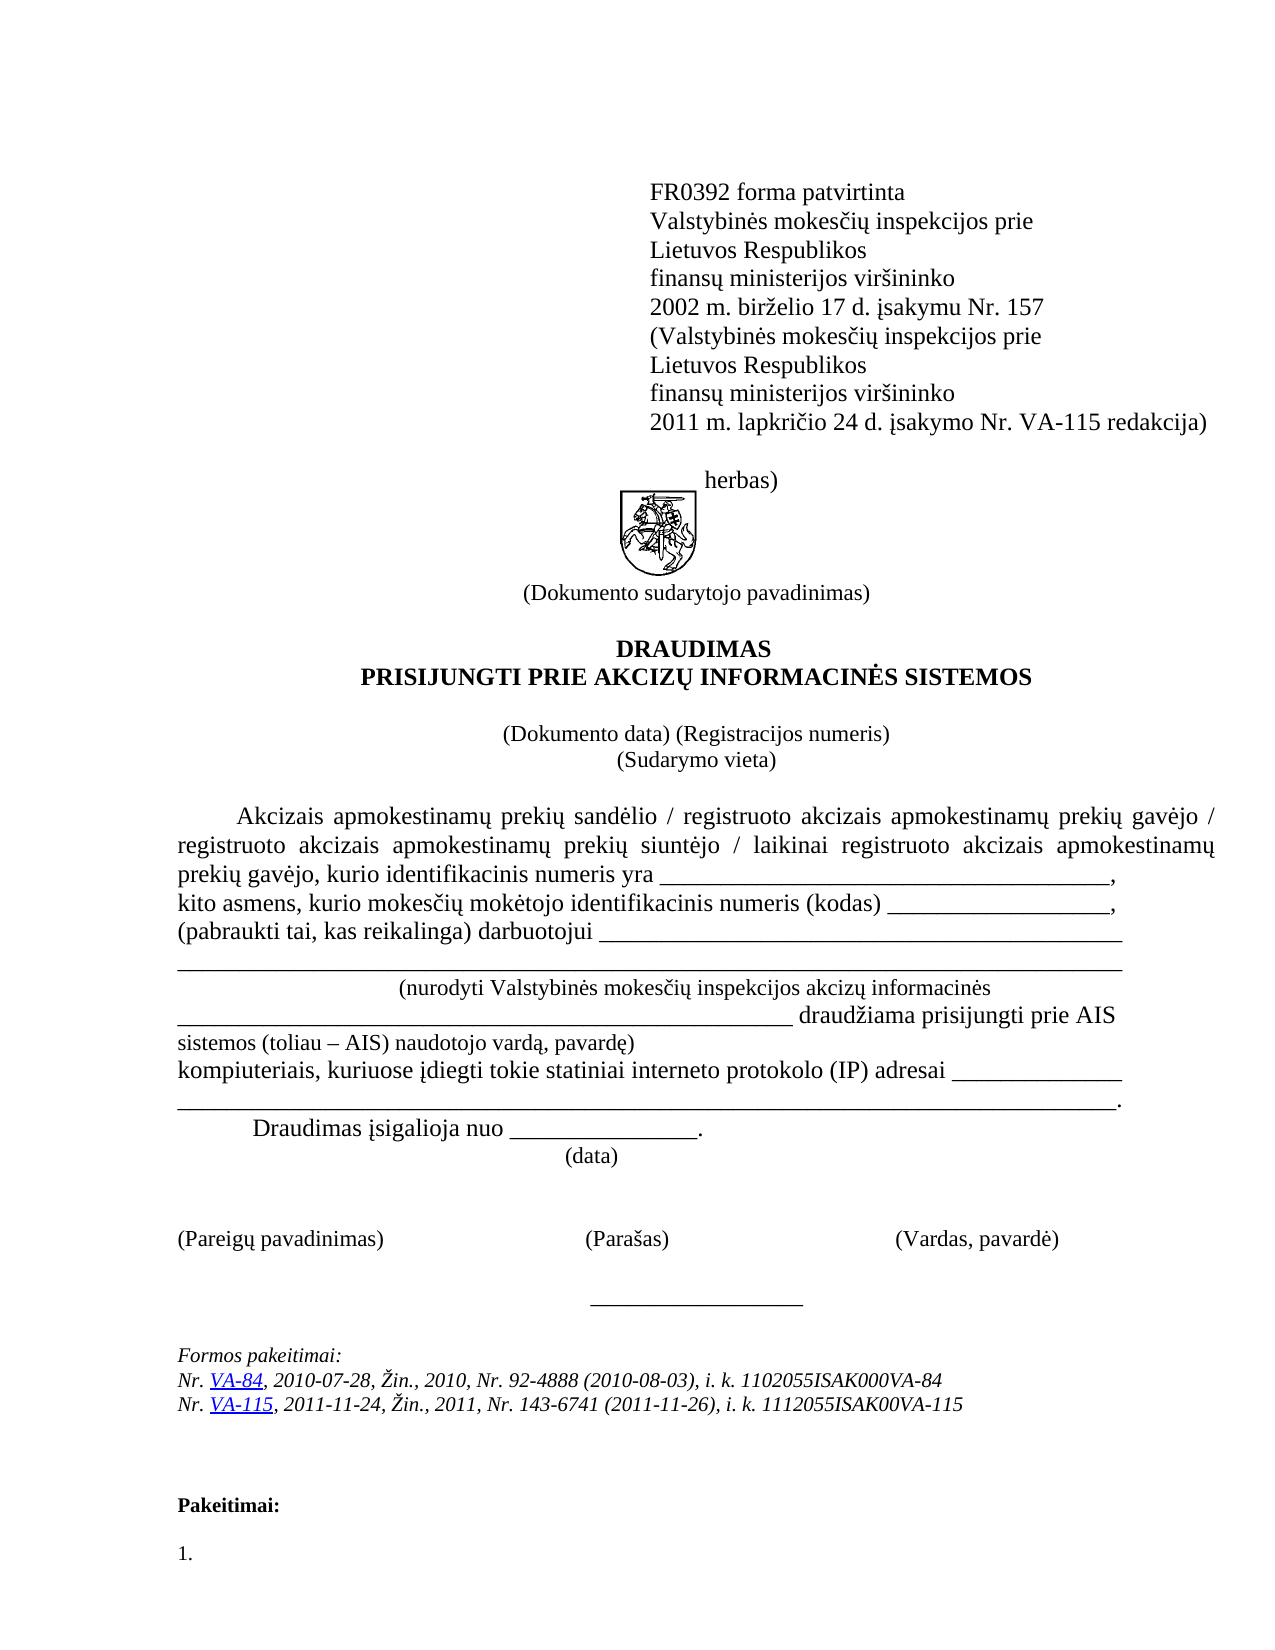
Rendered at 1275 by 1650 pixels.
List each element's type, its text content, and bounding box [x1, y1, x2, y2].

text 2011 m. lapkričio 24 d. įsakymo Nr. VA-115 redakcija) [649, 407, 1216, 436]
text _ [177, 945, 1216, 974]
text kompiuteriais, kuriuose įdiegti tokie statiniai interneto protokolo (IP) adresai [177, 1055, 1216, 1084]
text _ . [177, 1084, 1216, 1113]
text finansų ministerijos viršininko [649, 263, 1216, 292]
text Nr. VA-115, 2011-11-24, Žin., 2011, Nr. 143-6741 (2011-11-26), i. k. 1112055ISAK00VA-115 [177, 1392, 1216, 1416]
text (Dokumento sudarytojo pavadinimas) [177, 579, 1216, 605]
text (nurodyti Valstybinės mokesčių inspekcijos akcizų informacinės [177, 974, 1216, 1000]
text 2002 m. birželio 17 d. įsakymu Nr. 157 [649, 292, 1216, 321]
text FR0392 forma patvirtinta [649, 177, 1216, 206]
text sistemos (toliau – AIS) naudotojo vardą, pavardę) [177, 1029, 1216, 1055]
text (Dokumento data) (Registracijos numeris) [177, 720, 1216, 746]
text Lietuvos Respublikos [649, 350, 1216, 378]
text 1. [177, 1541, 1216, 1565]
text (Valstybinės mokesčių inspekcijos prie [649, 321, 1216, 350]
text _ draudžiama prisijungti prie AIS [177, 1000, 1216, 1029]
text Valstybinės mokesčių inspekcijos prie [649, 206, 1216, 235]
text Nr. VA-84, 2010-07-28, Žin., 2010, Nr. 92-4888 (2010-08-03), i. k. 1102055ISAK000VA-84 [177, 1367, 1216, 1392]
text (pabraukti tai, kas reikalinga) darbuotojui [177, 916, 1216, 945]
text (herbas) [177, 465, 1216, 579]
text DRAUDIMAS PRISIJUNGTI PRIE AKCIZŲ INFORMACINĖS SISTEMOS [177, 634, 1216, 691]
text Draudimas įsigalioja nuo _______________. [177, 1113, 1216, 1142]
text kito asmens, kurio mokesčių mokėtojo identifikacinis numeris (kodas) , [177, 888, 1216, 916]
text Pakeitimai: [177, 1492, 1216, 1517]
text Formos pakeitimai: [177, 1343, 1216, 1367]
text (data) [565, 1142, 1216, 1168]
text _________________ [177, 1281, 1216, 1309]
text finansų ministerijos viršininko [649, 378, 1216, 407]
text Akcizais apmokestinamų prekių sandėlio / registruoto akcizais apmokestinamų prekių gavėjo / registruoto akcizais apmokestinamų prekių siuntėjo / laikinai registruoto akcizais apmokestinamų prekių gavėjo, kurio identifikacinis numeris yra , [177, 801, 1216, 888]
text (Pareigų pavadinimas) (Parašas) (Vardas, pavardė) [177, 1226, 1216, 1252]
text (Sudarymo vieta) [177, 746, 1216, 773]
text Lietuvos Respublikos [649, 235, 1216, 263]
